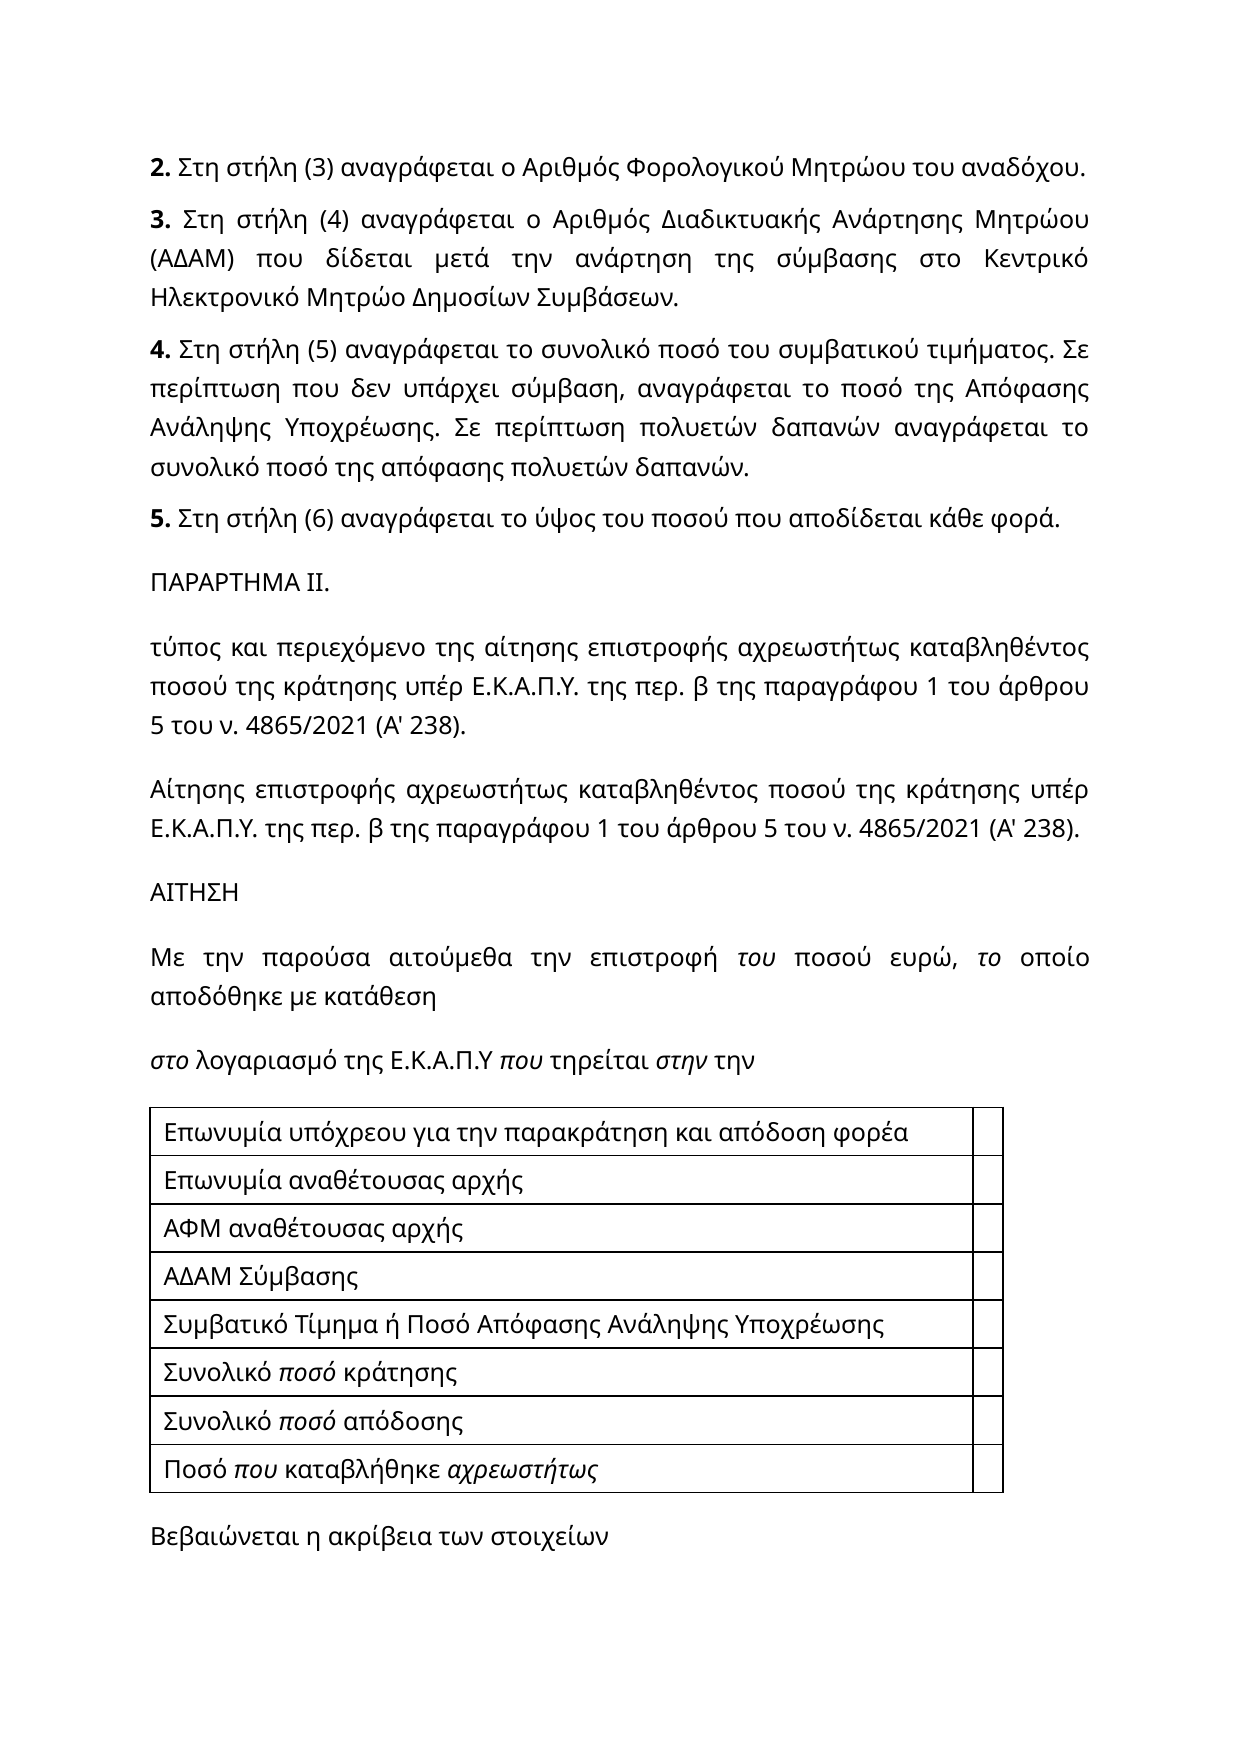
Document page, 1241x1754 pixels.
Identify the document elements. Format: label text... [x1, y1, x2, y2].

table_header [974, 1108, 1002, 1155]
text 5. Στη στήλη (6) αναγράφεται το ύψος του ποσού που αποδίδεται κάθε φορά. [150, 501, 1090, 535]
text Με την παρούσα αιτούμεθα την επιστροφή του ποσού ευρώ, το οποίο αποδόθηκε με κατάθεση [150, 939, 1090, 1012]
table_header Επωνυμία υπόχρεου για την παρακράτηση και απόδοση φορέα [151, 1108, 972, 1155]
text στο λογαριασμό της Ε.Κ.Α.Π.Υ που τηρείται στην την [150, 1042, 1090, 1077]
table_cell [974, 1301, 1002, 1347]
table_cell [974, 1156, 1002, 1203]
text ΠΑΡΑΡΤΗΜΑ II. [150, 565, 1090, 599]
table_cell [974, 1397, 1002, 1443]
table_cell ΑΔΑΜ Σύμβασης [151, 1253, 972, 1299]
table_cell [974, 1253, 1002, 1299]
text Αίτησης επιστροφής αχρεωστήτως καταβληθέντος ποσού της κράτησης υπέρ Ε.Κ.Α.Π.Υ. της περ. β της παραγράφου 1 του άρθρου 5 του ν. 4865/2021 (A' 238). [150, 772, 1090, 845]
text 4. Στη στήλη (5) αναγράφεται το συνολικό ποσό του συμβατικού τιμήματος. Σε περίπτωση που δεν υπάρχει σύμβαση, αναγράφεται το ποσό της Απόφασης Ανάληψης Υποχρέωσης. Σε περίπτωση πολυετών δαπανών αναγράφεται το συνολικό ποσό της απόφασης πολυετών δαπανών. [150, 332, 1090, 483]
table_cell Συνολικό ποσό απόδοσης [151, 1397, 972, 1443]
table_cell ΑΦΜ αναθέτουσας αρχής [151, 1205, 972, 1251]
table_cell Ποσό που καταβλήθηκε αχρεωστήτως [151, 1445, 972, 1492]
text ΑΙΤΗΣΗ [150, 875, 1090, 909]
table_cell Συνολικό ποσό κράτησης [151, 1349, 972, 1395]
table_cell [974, 1445, 1002, 1492]
text Βεβαιώνεται η ακρίβεια των στοιχείων [150, 1518, 1090, 1552]
text τύπος και περιεχόμενο της αίτησης επιστροφής αχρεωστήτως καταβληθέντος ποσού της κράτησης υπέρ Ε.Κ.Α.Π.Υ. της περ. β της παραγράφου 1 του άρθρου 5 του ν. 4865/2021 (A' 238). [150, 629, 1090, 742]
table_cell [974, 1349, 1002, 1395]
text 3. Στη στήλη (4) αναγράφεται ο Αριθμός Διαδικτυακής Ανάρτησης Μητρώου (ΑΔΑΜ) που δίδεται μετά την ανάρτηση της σύμβασης στο Κεντρικό Ηλεκτρονικό Μητρώο Δημοσίων Συμβάσεων. [150, 202, 1090, 314]
table_cell Επωνυμία αναθέτουσας αρχής [151, 1156, 972, 1203]
table_cell [974, 1205, 1002, 1251]
text 2. Στη στήλη (3) αναγράφεται ο Αριθμός Φορολογικού Μητρώου του αναδόχου. [150, 150, 1090, 184]
table_cell Συμβατικό Τίμημα ή Ποσό Απόφασης Ανάληψης Υποχρέωσης [151, 1301, 972, 1347]
